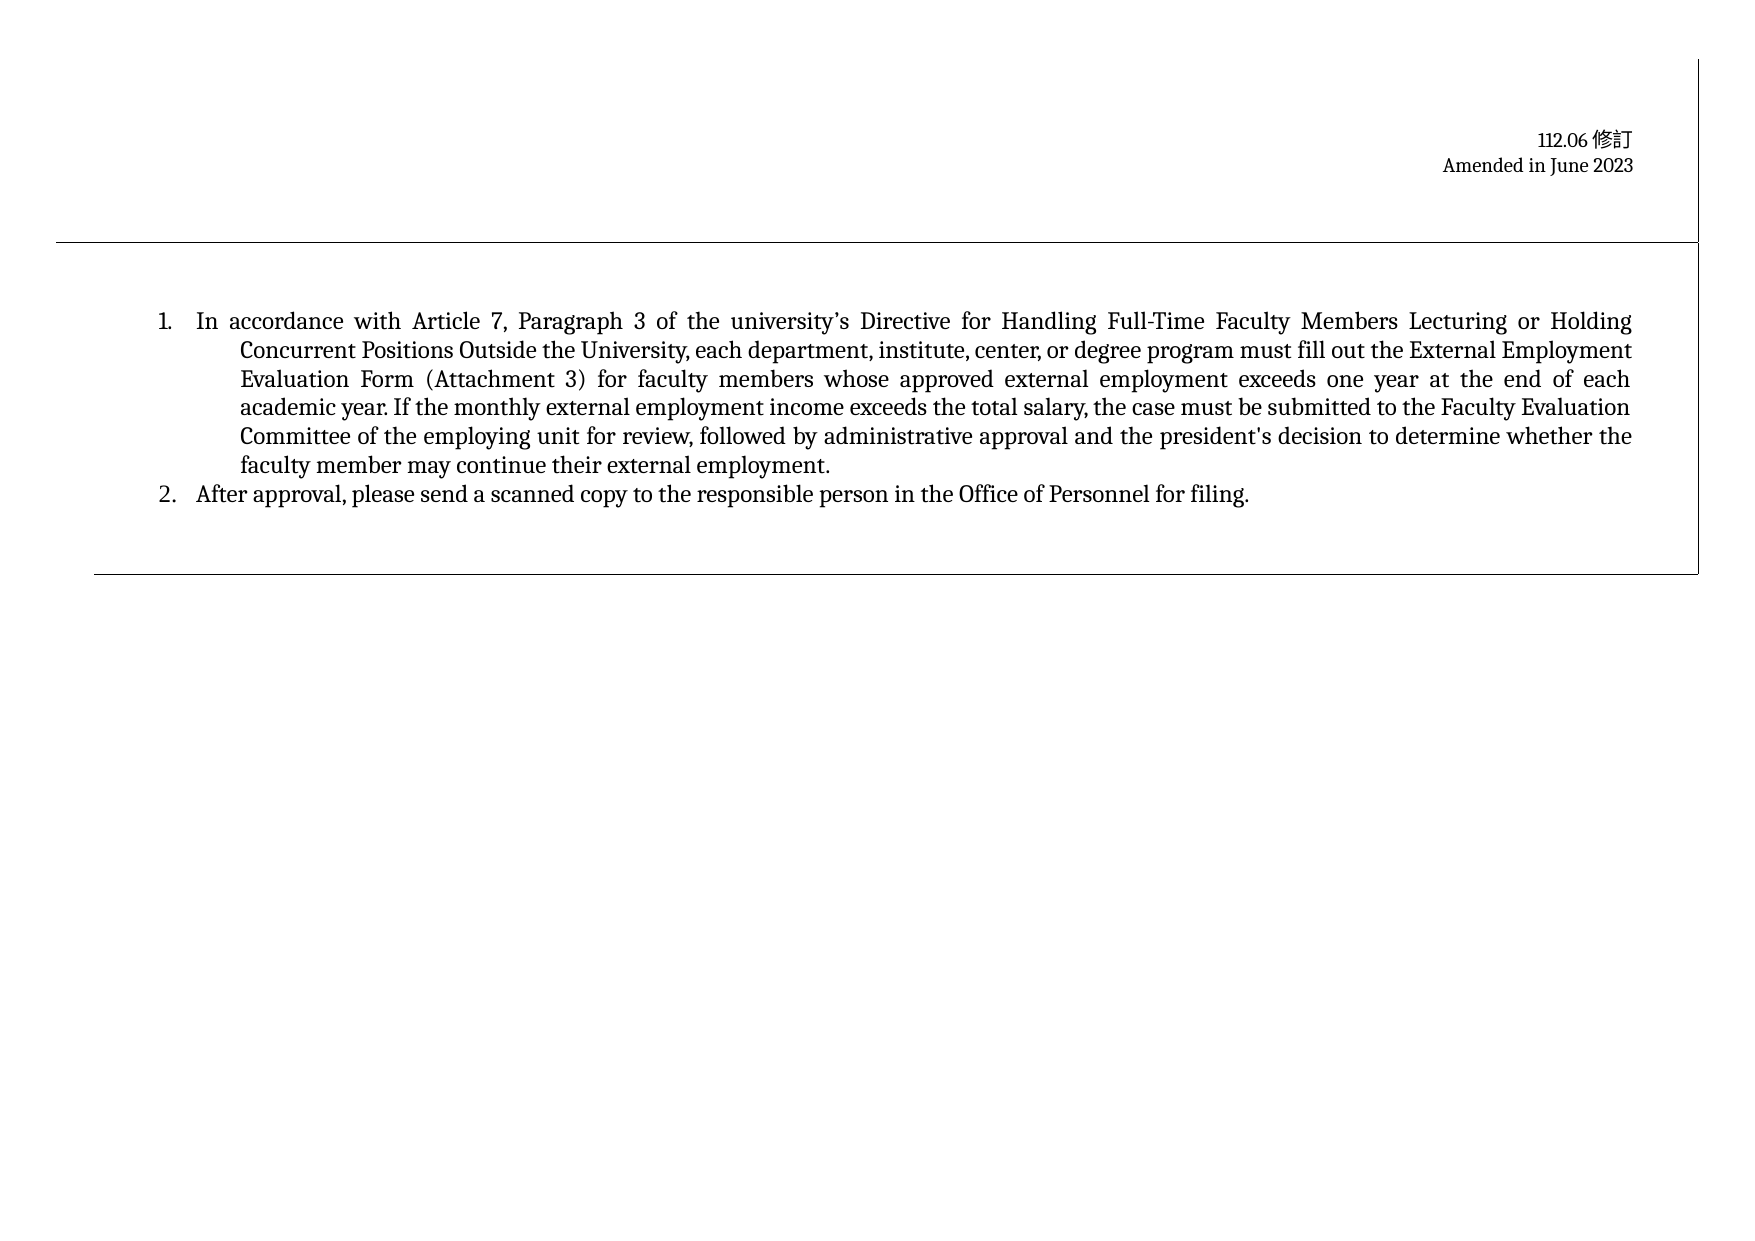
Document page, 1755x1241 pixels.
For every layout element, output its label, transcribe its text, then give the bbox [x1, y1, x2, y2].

list After approval, please send a scanned copy to the responsible person in the Office of Personnel for filing. [94, 479, 1698, 574]
list In accordance with Article 7, Paragraph 3 of the university’s Directive for Handling Full-Time Faculty Members Lecturing or Holding Concurrent Positions Outside the University, each department, institute, center, or degree program must fill out the External Employment Evaluation Form (Attachment 3) for faculty members whose approved external employment exceeds one year at the end of each academic year. If the monthly external employment income exceeds the total salary, the case must be submitted to the Faculty Evaluation Committee of the employing unit for review, followed by administrative approval and the president's decision to determine whether the faculty member may continue their external employment. [94, 242, 1698, 479]
